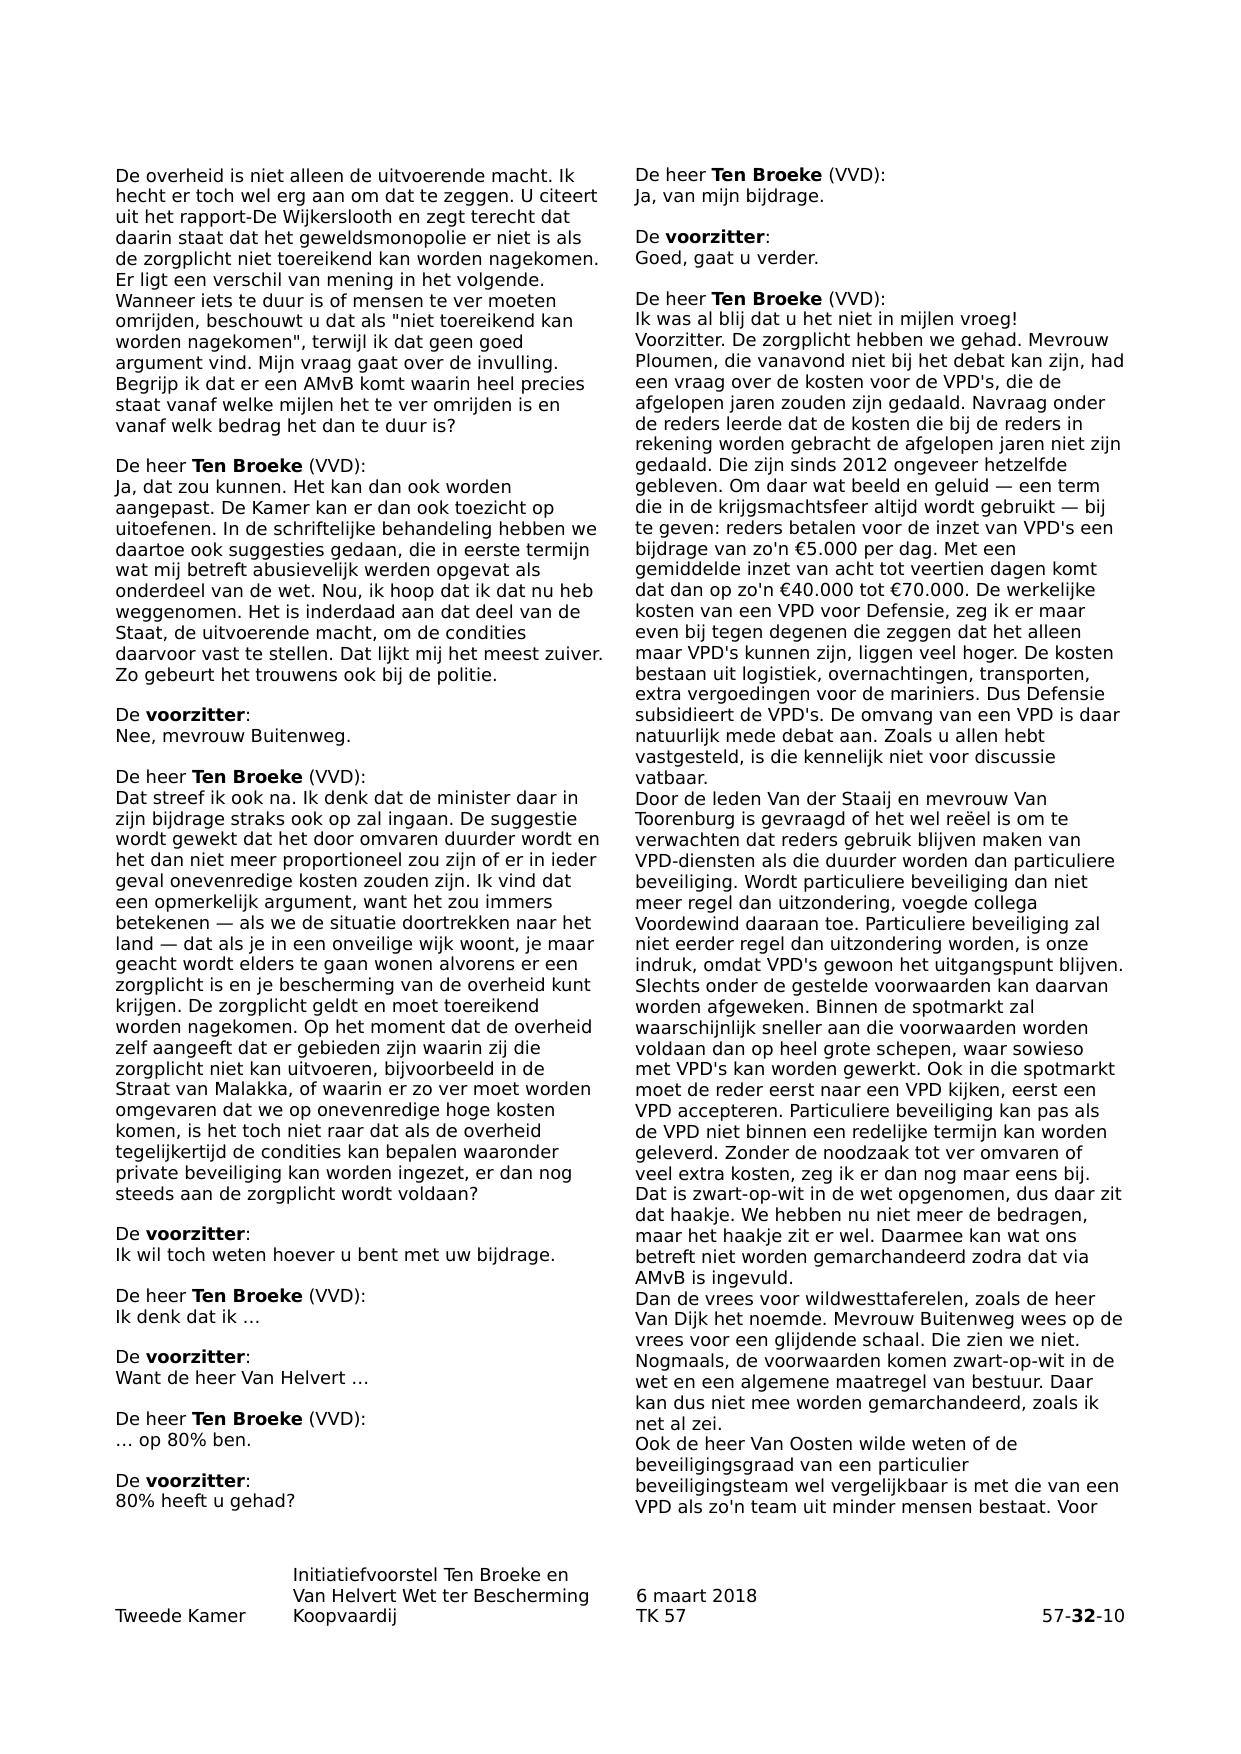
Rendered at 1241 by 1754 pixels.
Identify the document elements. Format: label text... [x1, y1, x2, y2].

text De voorzitter: [115, 1470, 605, 1491]
text De heer Ten Broeke (VVD): [115, 1286, 605, 1306]
text Ja, dat zou kunnen. Het kan dan ook worden aangepast. De Kamer kan er dan ook toezicht op uitoefenen. In de schriftelijke behandeling hebben we daartoe ook suggesties gedaan, die in eerste termijn wat mij betreft abusievelijk werden opgevat als onderdeel van de wet. Nou, ik hoop dat ik dat nu heb weggenomen. Het is inderdaad aan dat deel van de Staat, de uitvoerende macht, om de condities daarvoor vast te stellen. Dat lijkt mij het meest zuiver. Zo gebeurt het trouwens ook bij de politie. [115, 477, 605, 685]
text Ik was al blij dat u het niet in mijlen vroeg! [635, 309, 1125, 330]
text De heer Ten Broeke (VVD): [115, 456, 605, 477]
text Want de heer Van Helvert … [115, 1368, 605, 1389]
text … op 80% ben. [115, 1429, 605, 1450]
text Goed, gaat u verder. [635, 248, 1125, 268]
text Dat streef ik ook na. Ik denk dat de minister daar in zijn bijdrage straks ook op zal ingaan. De suggestie wordt gewekt dat het door omvaren duurder wordt en het dan niet meer proportioneel zou zijn of er in ieder geval onevenredige kosten zouden zijn. Ik vind dat een opmerkelijk argument, want het zou immers betekenen — als we de situatie doortrekken naar het land — dat als je in een onveilige wijk woont, je maar geacht wordt elders te gaan wonen alvorens er een zorgplicht is en je bescherming van de overheid kunt krijgen. De zorgplicht geldt en moet toereikend worden nagekomen. Op het moment dat de overheid zelf aangeeft dat er gebieden zijn waarin zij die zorgplicht niet kan uitvoeren, bijvoorbeeld in de Straat van Malakka, of waarin er zo ver moet worden omgevaren dat we op onevenredige hoge kosten komen, is het toch niet raar dat als de overheid tegelijkertijd de condities kan bepalen waaronder private beveiliging kan worden ingezet, er dan nog steeds aan de zorgplicht wordt voldaan? [115, 787, 605, 1204]
text Ook de heer Van Oosten wilde weten of de beveiligingsgraad van een particulier beveiligingsteam wel vergelijkbaar is met die van een VPD als zo'n team uit minder mensen bestaat. Voor [635, 1434, 1125, 1517]
text Ja, van mijn bijdrage. [635, 186, 1125, 207]
text De voorzitter: [635, 227, 1125, 248]
text De voorzitter: [115, 705, 605, 726]
text Dan de vrees voor wildwesttaferelen, zoals de heer Van Dijk het noemde. Mevrouw Buitenweg wees op de vrees voor een glijdende schaal. Die zien we niet. Nogmaals, de voorwaarden komen zwart-op-wit in de wet en een algemene maatregel van bestuur. Daar kan dus niet mee worden gemarchandeerd, zoals ik net al zei. [635, 1288, 1125, 1434]
text Ik denk dat ik … [115, 1306, 605, 1327]
text De heer Ten Broeke (VVD): [115, 767, 605, 787]
text De voorzitter: [115, 1347, 605, 1368]
text De overheid is niet alleen de uitvoerende macht. Ik hecht er toch wel erg aan om dat te zeggen. U citeert uit het rapport-De Wijkerslooth en zegt terecht dat daarin staat dat het geweldsmonopolie er niet is als de zorgplicht niet toereikend kan worden nagekomen. Er ligt een verschil van mening in het volgende. Wanneer iets te duur is of mensen te ver moeten omrijden, beschouwt u dat als "niet toereikend kan worden nagekomen", terwijl ik dat geen goed argument vind. Mijn vraag gaat over de invulling. Begrijp ik dat er een AMvB komt waarin heel precies staat vanaf welke mijlen het te ver omrijden is en vanaf welk bedrag het dan te duur is? [115, 165, 605, 436]
text Nee, mevrouw Buitenweg. [115, 726, 605, 747]
text De heer Ten Broeke (VVD): [115, 1409, 605, 1429]
text 80% heeft u gehad? [115, 1491, 605, 1512]
text Voorzitter. De zorgplicht hebben we gehad. Mevrouw Ploumen, die vanavond niet bij het debat kan zijn, had een vraag over de kosten voor de VPD's, die de afgelopen jaren zouden zijn gedaald. Navraag onder de reders leerde dat de kosten die bij de reders in rekening worden gebracht de afgelopen jaren niet zijn gedaald. Die zijn sinds 2012 ongeveer hetzelfde gebleven. Om daar wat beeld en geluid — een term die in de krijgsmachtsfeer altijd wordt gebruikt — bij te geven: reders betalen voor de inzet van VPD's een bijdrage van zo'n €5.000 per dag. Met een gemiddelde inzet van acht tot veertien dagen komt dat dan op zo'n €40.000 tot €70.000. De werkelijke kosten van een VPD voor Defensie, zeg ik er maar even bij tegen degenen die zeggen dat het alleen maar VPD's kunnen zijn, liggen veel hoger. De kosten bestaan uit logistiek, overnachtingen, transporten, extra vergoedingen voor de mariniers. Dus Defensie subsidieert de VPD's. De omvang van een VPD is daar natuurlijk mede debat aan. Zoals u allen hebt vastgesteld, is die kennelijk niet voor discussie vatbaar. [635, 330, 1125, 788]
text De heer Ten Broeke (VVD): [635, 288, 1125, 309]
text Door de leden Van der Staaij en mevrouw Van Toorenburg is gevraagd of het wel reëel is om te verwachten dat reders gebruik blijven maken van VPD-diensten als die duurder worden dan particuliere beveiliging. Wordt particuliere beveiliging dan niet meer regel dan uitzondering, voegde collega Voordewind daaraan toe. Particuliere beveiliging zal niet eerder regel dan uitzondering worden, is onze indruk, omdat VPD's gewoon het uitgangspunt blijven. Slechts onder de gestelde voorwaarden kan daarvan worden afgeweken. Binnen de spotmarkt zal waarschijnlijk sneller aan die voorwaarden worden voldaan dan op heel grote schepen, waar sowieso met VPD's kan worden gewerkt. Ook in die spotmarkt moet de reder eerst naar een VPD kijken, eerst een VPD accepteren. Particuliere beveiliging kan pas als de VPD niet binnen een redelijke termijn kan worden geleverd. Zonder de noodzaak tot ver omvaren of veel extra kosten, zeg ik er dan nog maar eens bij. Dat is zwart-op-wit in de wet opgenomen, dus daar zit dat haakje. We hebben nu niet meer de bedragen, maar het haakje zit er wel. Daarmee kan wat ons betreft niet worden gemarchandeerd zodra dat via AMvB is ingevuld. [635, 788, 1125, 1288]
text Ik wil toch weten hoever u bent met uw bijdrage. [115, 1245, 605, 1266]
text De heer Ten Broeke (VVD): [635, 165, 1125, 186]
text De voorzitter: [115, 1224, 605, 1245]
